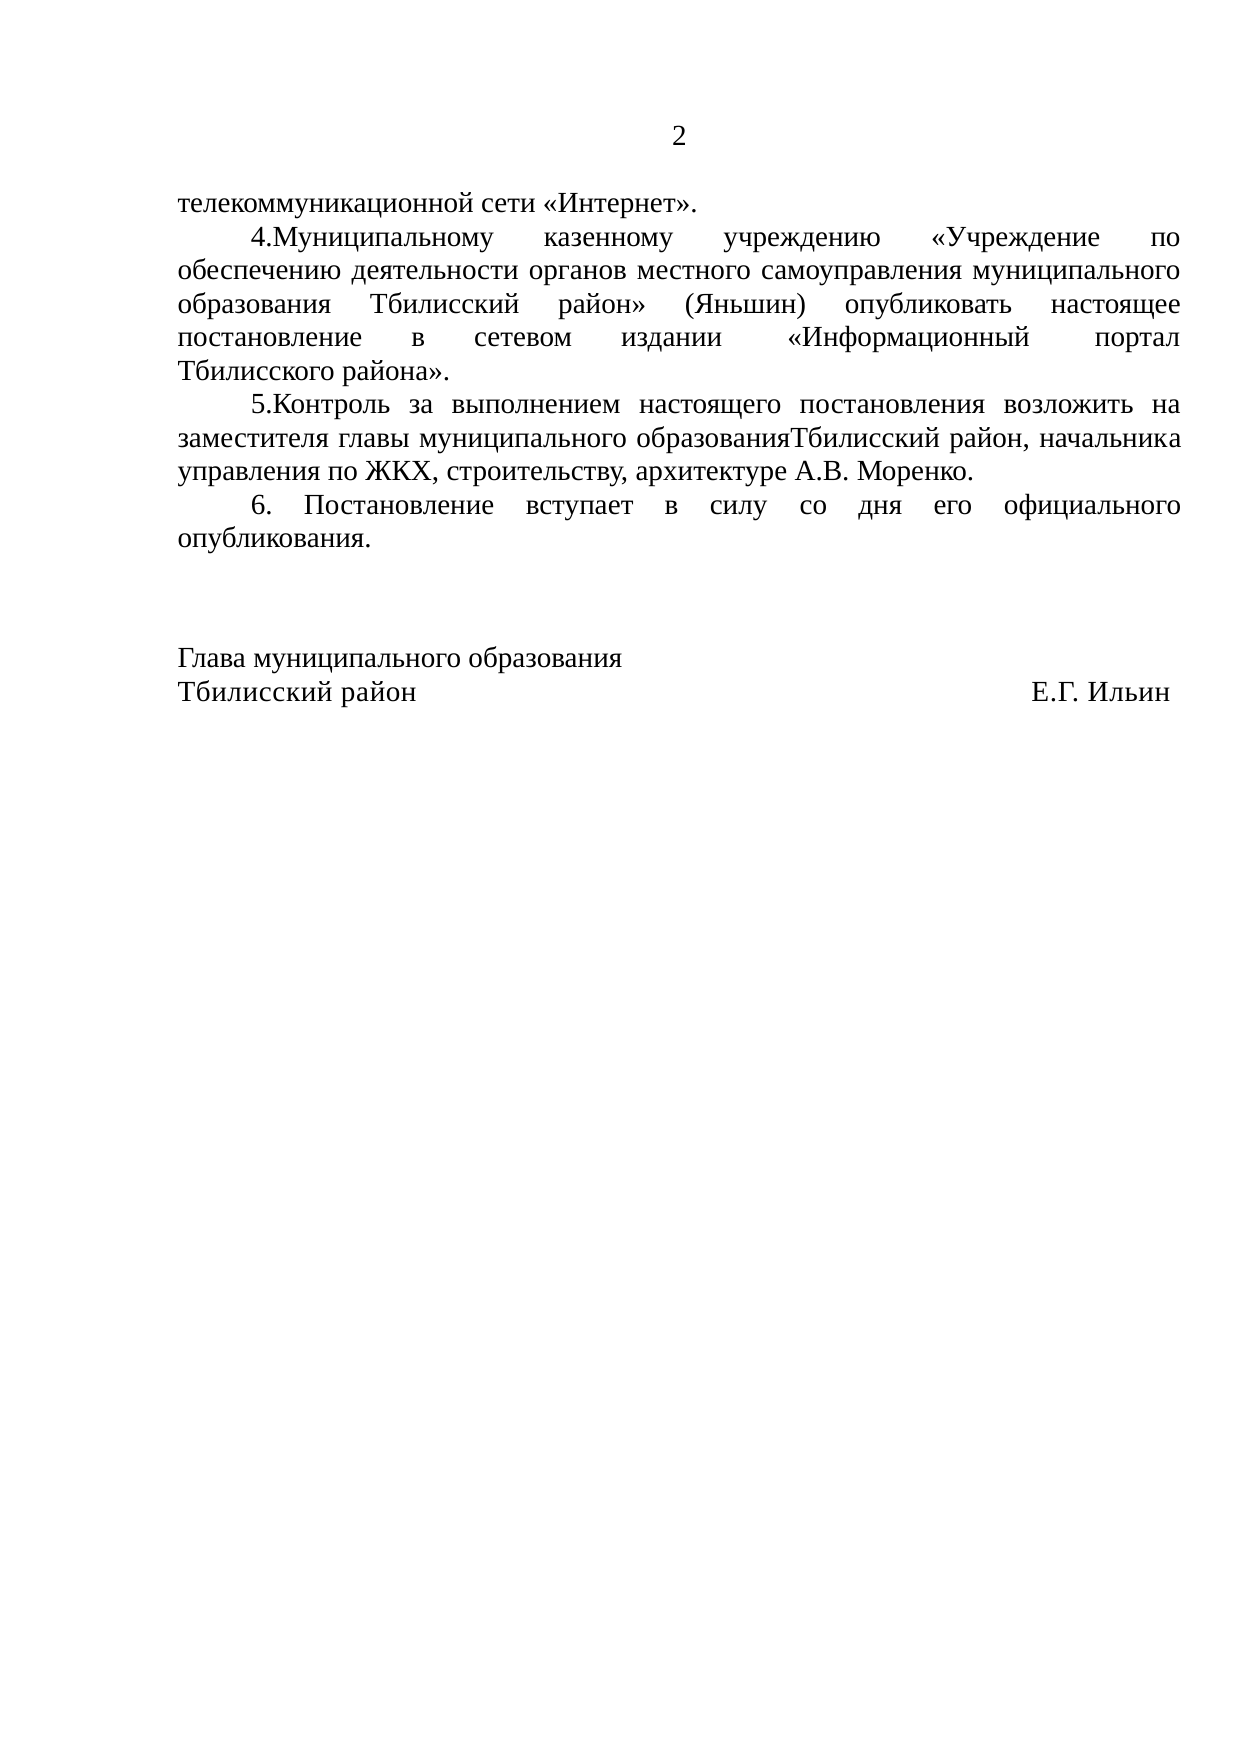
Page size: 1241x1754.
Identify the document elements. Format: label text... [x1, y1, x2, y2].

list Муниципальному казенному учреждению «Учреждение по обеспечению деятельности органов местного самоуправления муниципального образования Тбилисский район» (Яньшин) опубликовать настоящее постановление в сетевом издании «Информационный портал Тбилисского района». [177, 219, 1181, 386]
text Тбилисский район Е.Г. Ильин [177, 674, 1182, 707]
text 6. Постановление вступает в силу со дня его официального опубликования. [177, 487, 1181, 554]
text Глава муниципального образования [177, 640, 1182, 674]
list Контроль за выполнением настоящего постановления возложить на заместителя главы муниципального образованияТбилисский район, начальника управления по ЖКХ, строительству, архитектуре А.В. Моренко. [177, 386, 1181, 487]
text телекоммуникационной сети «Интернет». [177, 185, 1181, 219]
text 2 [177, 118, 1181, 152]
